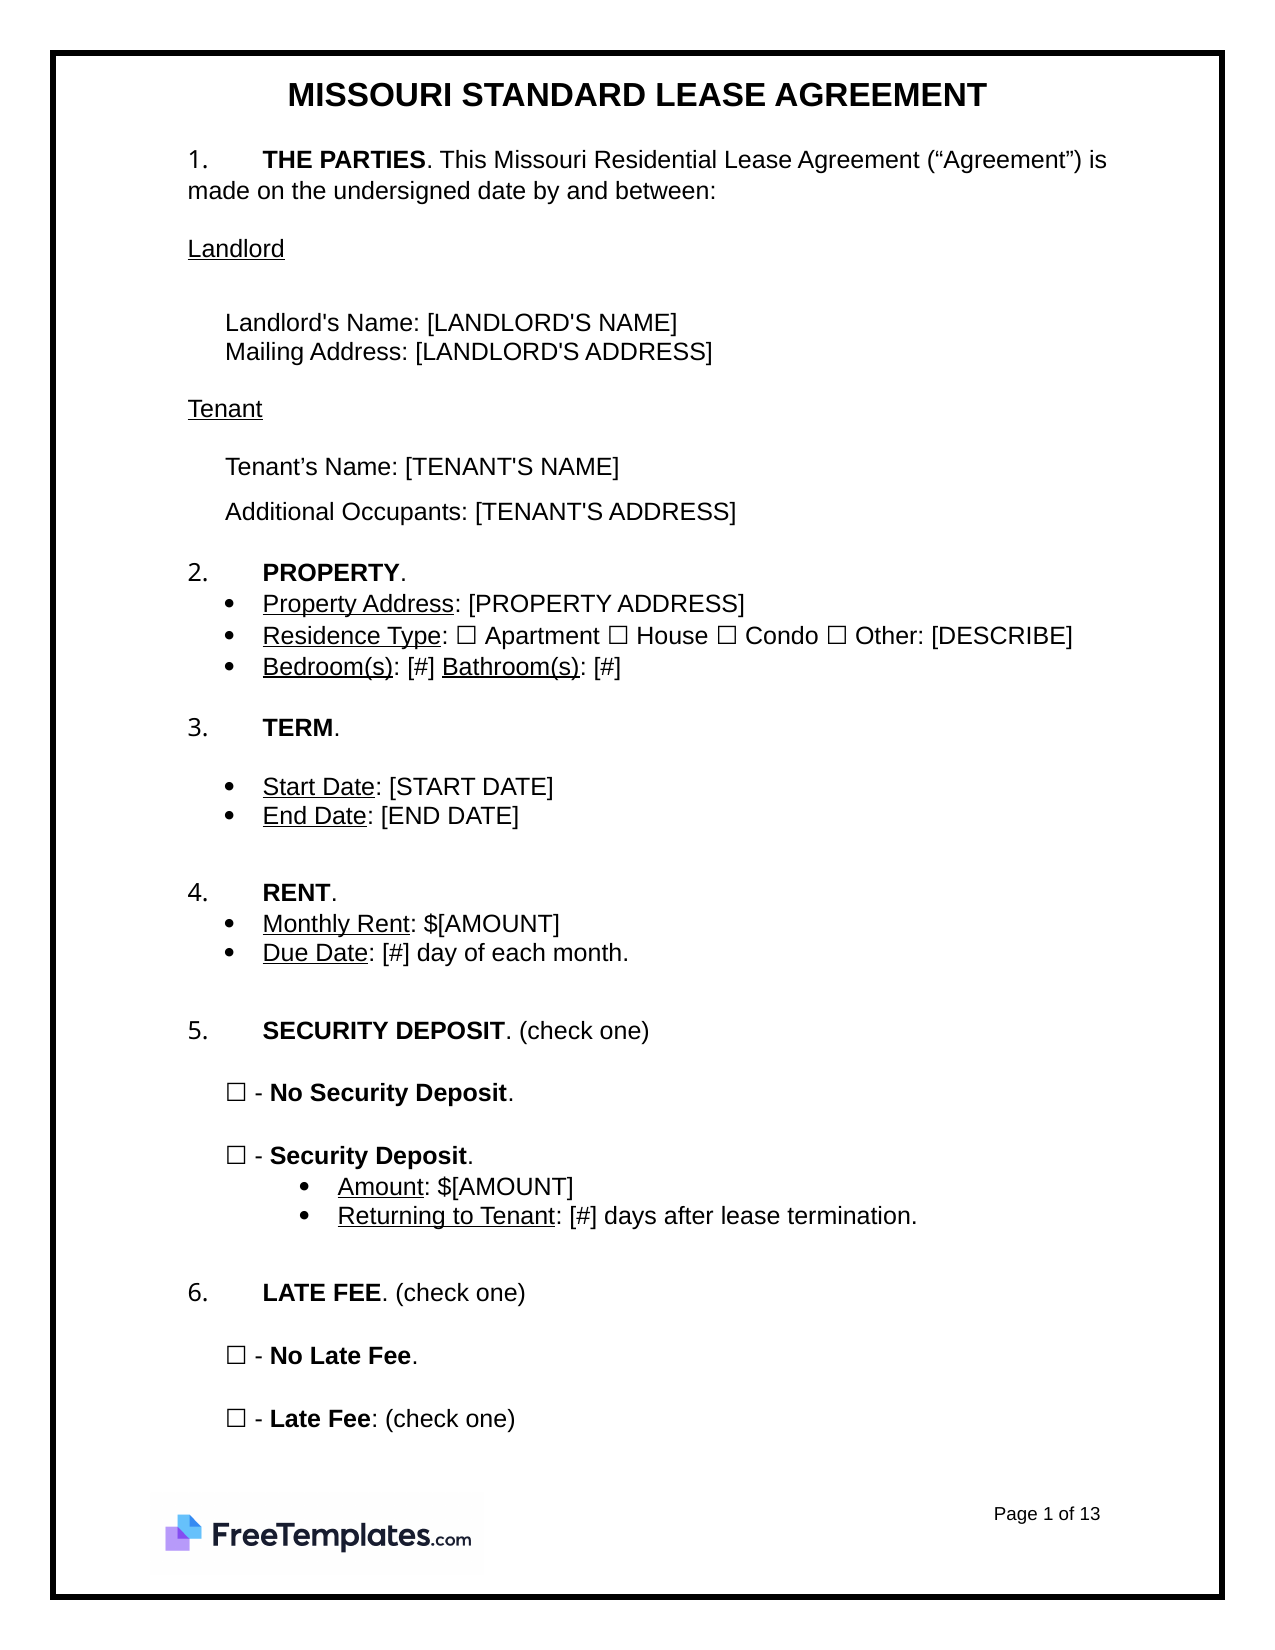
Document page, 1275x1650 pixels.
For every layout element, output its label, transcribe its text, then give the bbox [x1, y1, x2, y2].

list Property Address: [PROPERTY ADDRESS] [225, 589, 1125, 617]
text Landlord's Name: [LANDLORD'S NAME] [225, 308, 1125, 337]
list TERM. [187, 709, 1125, 743]
list LATE FEE. (check one) [187, 1275, 1125, 1309]
list Due Date: [#] day of each month. [225, 938, 1125, 967]
text Additional Occupants: [TENANT'S ADDRESS] [225, 497, 1125, 526]
text MISSOURI STANDARD LEASE AGREEMENT [150, 75, 1125, 113]
list Bedroom(s): [#] Bathroom(s): [#] [225, 652, 1125, 680]
text Mailing Address: [LANDLORD'S ADDRESS] [225, 337, 1125, 365]
list Amount: $[AMOUNT] [300, 1172, 1125, 1201]
list SECURITY DEPOSIT. (check one) [187, 1012, 1125, 1046]
list THE PARTIES. This Missouri Residential Lease Agreement (“Agreement”) is made on the undersigned date by and between: [187, 142, 1125, 205]
list Returning to Tenant: [#] days after lease termination. [300, 1201, 1125, 1230]
list ☐ - No Late Fee. [225, 1338, 1125, 1372]
list RENT. [187, 875, 1125, 909]
list ☐ - Security Deposit. [225, 1138, 1125, 1172]
list Tenant’s Name: [TENANT'S NAME] [225, 452, 1125, 480]
list ☐ - Late Fee: (check one) [225, 1401, 1125, 1435]
list PROPERTY. [187, 554, 1125, 589]
list End Date: [END DATE] [225, 801, 1125, 830]
list ☐ - No Security Deposit. [225, 1075, 1125, 1109]
text Tenant [187, 394, 1125, 423]
list Monthly Rent: $[AMOUNT] [225, 909, 1125, 938]
list Residence Type: ☐ Apartment ☐ House ☐ Condo ☐ Other: [DESCRIBE] [225, 617, 1125, 652]
list Start Date: [START DATE] [225, 772, 1125, 801]
list Landlord [187, 234, 1125, 262]
